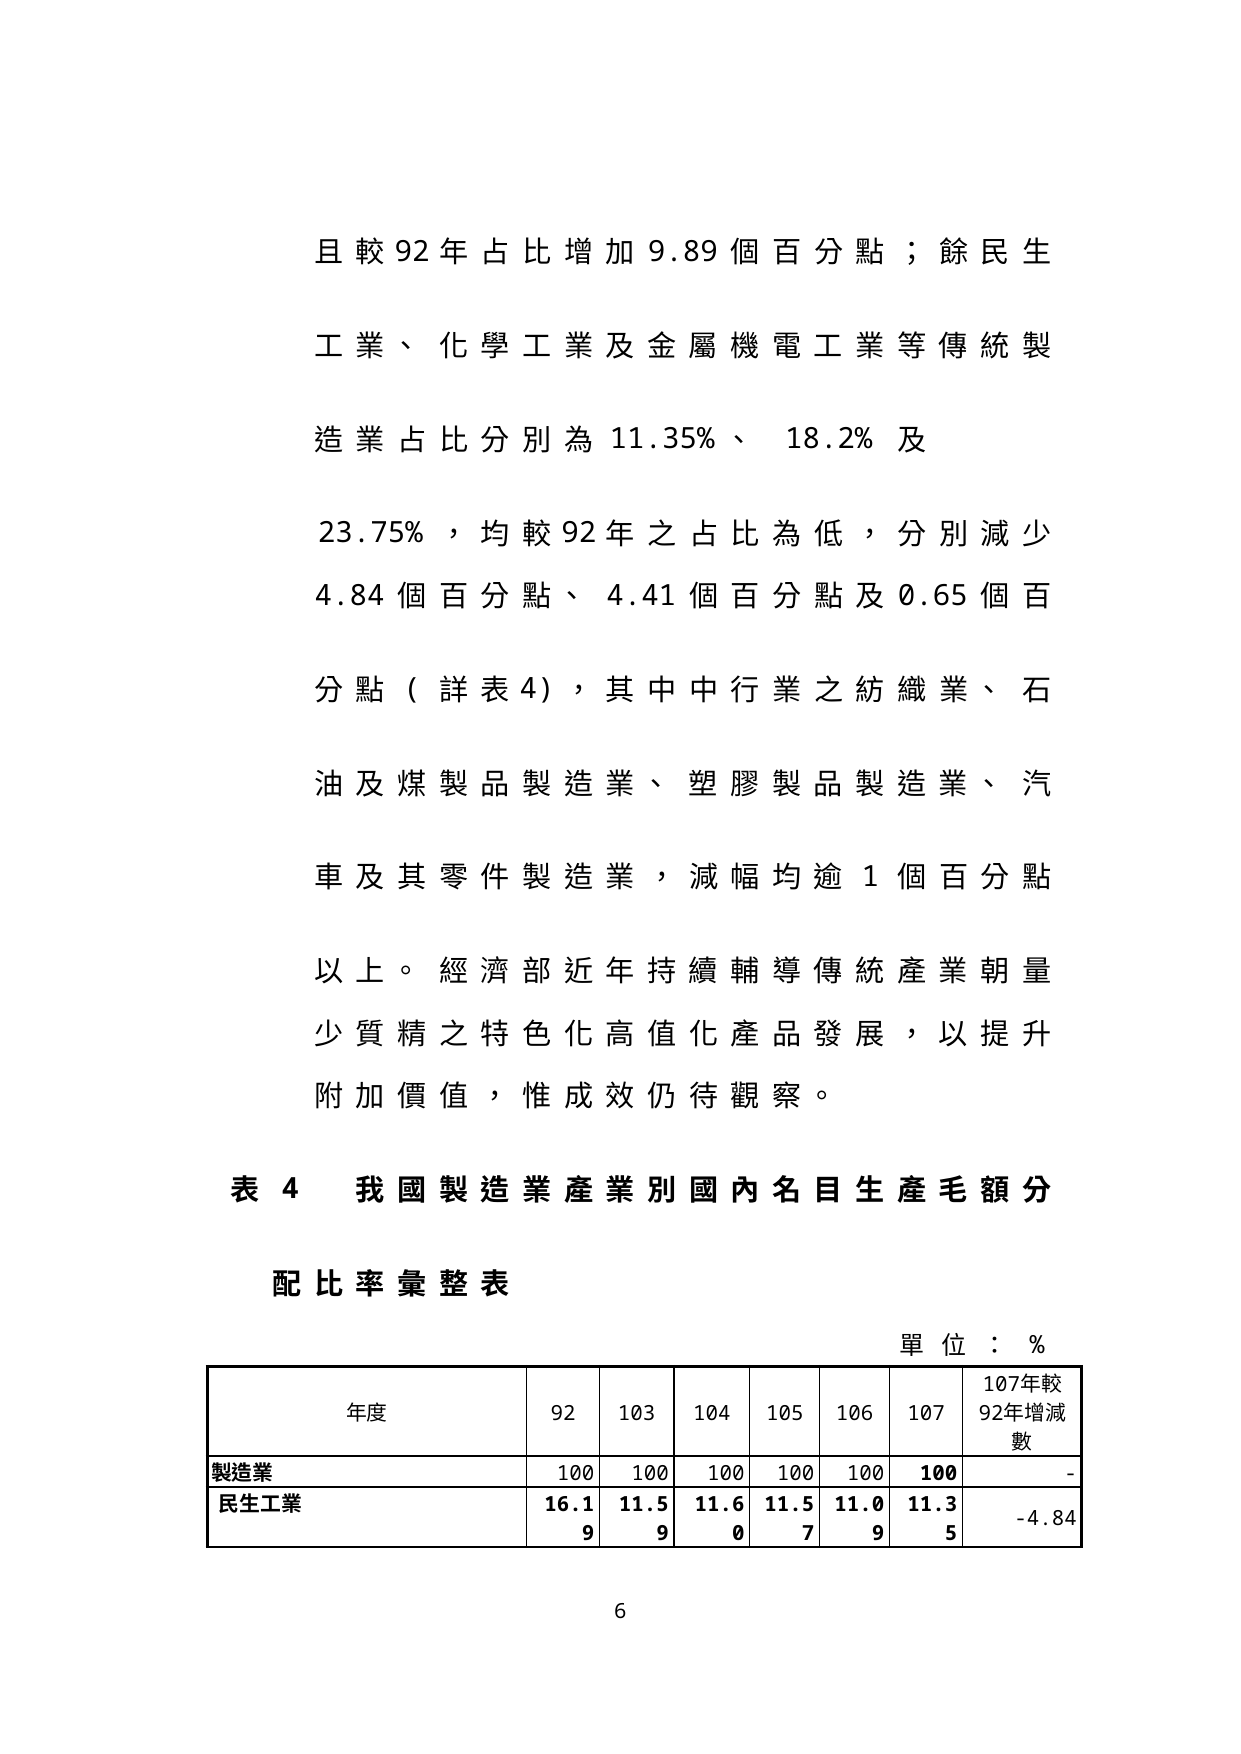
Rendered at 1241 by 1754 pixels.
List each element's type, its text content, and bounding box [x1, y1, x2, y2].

table_cell 100 [527, 1457, 599, 1486]
table_cell 民生工業 [209, 1488, 526, 1546]
text 單位：% [183, 1302, 1058, 1365]
table_cell - [963, 1457, 1080, 1486]
table_header 105 [750, 1368, 819, 1455]
table_header 104 [675, 1368, 749, 1455]
table_cell 製造業 [209, 1457, 526, 1486]
table_header 107 [890, 1368, 962, 1455]
table_cell 100 [750, 1457, 819, 1486]
table_cell 11.59 [600, 1488, 673, 1546]
text 107年我國製造業4大行業於名目GDP分配比率，以資訊電子工業占46.71%最高，且較92年占比增加9.89個百分點；餘民生工業、化學工業及金屬機電工業等傳統製造業占比分別為11.35%、18.2%及23.75%，均較92年之占比為低，分別減少4.84個百分點、4.41個百分點及0.65個百分點(詳表4)，其中中行業之紡織業、石油及煤製品製造業、塑膠製品製造業、汽車及其零件製造業，減幅均逾1個百分點以上。經濟部近年持續輔導傳統產業朝量少質精之特色化高值化產品發展，以提升附加價值，惟成效仍待觀察。 [271, 177, 1058, 1115]
table_cell -4.84 [963, 1488, 1080, 1546]
text 表4 我國製造業產業別國內名目生產毛額分配比率彙整表 [198, 1115, 1058, 1302]
table_cell 100 [600, 1457, 673, 1486]
table_cell 11.09 [820, 1488, 889, 1546]
table_cell 11.60 [675, 1488, 749, 1546]
table_cell 100 [820, 1457, 889, 1486]
table_cell 11.35 [890, 1488, 962, 1546]
table_cell 16.19 [527, 1488, 599, 1546]
table_header 92 [527, 1368, 599, 1455]
table_cell 11.57 [750, 1488, 819, 1546]
table_cell 100 [890, 1457, 962, 1486]
table_header 年度 [209, 1368, 526, 1455]
table_header 103 [600, 1368, 673, 1455]
table_header 107年較92年增減數 [963, 1368, 1080, 1455]
table_header 106 [820, 1368, 889, 1455]
table_cell 100 [675, 1457, 749, 1486]
